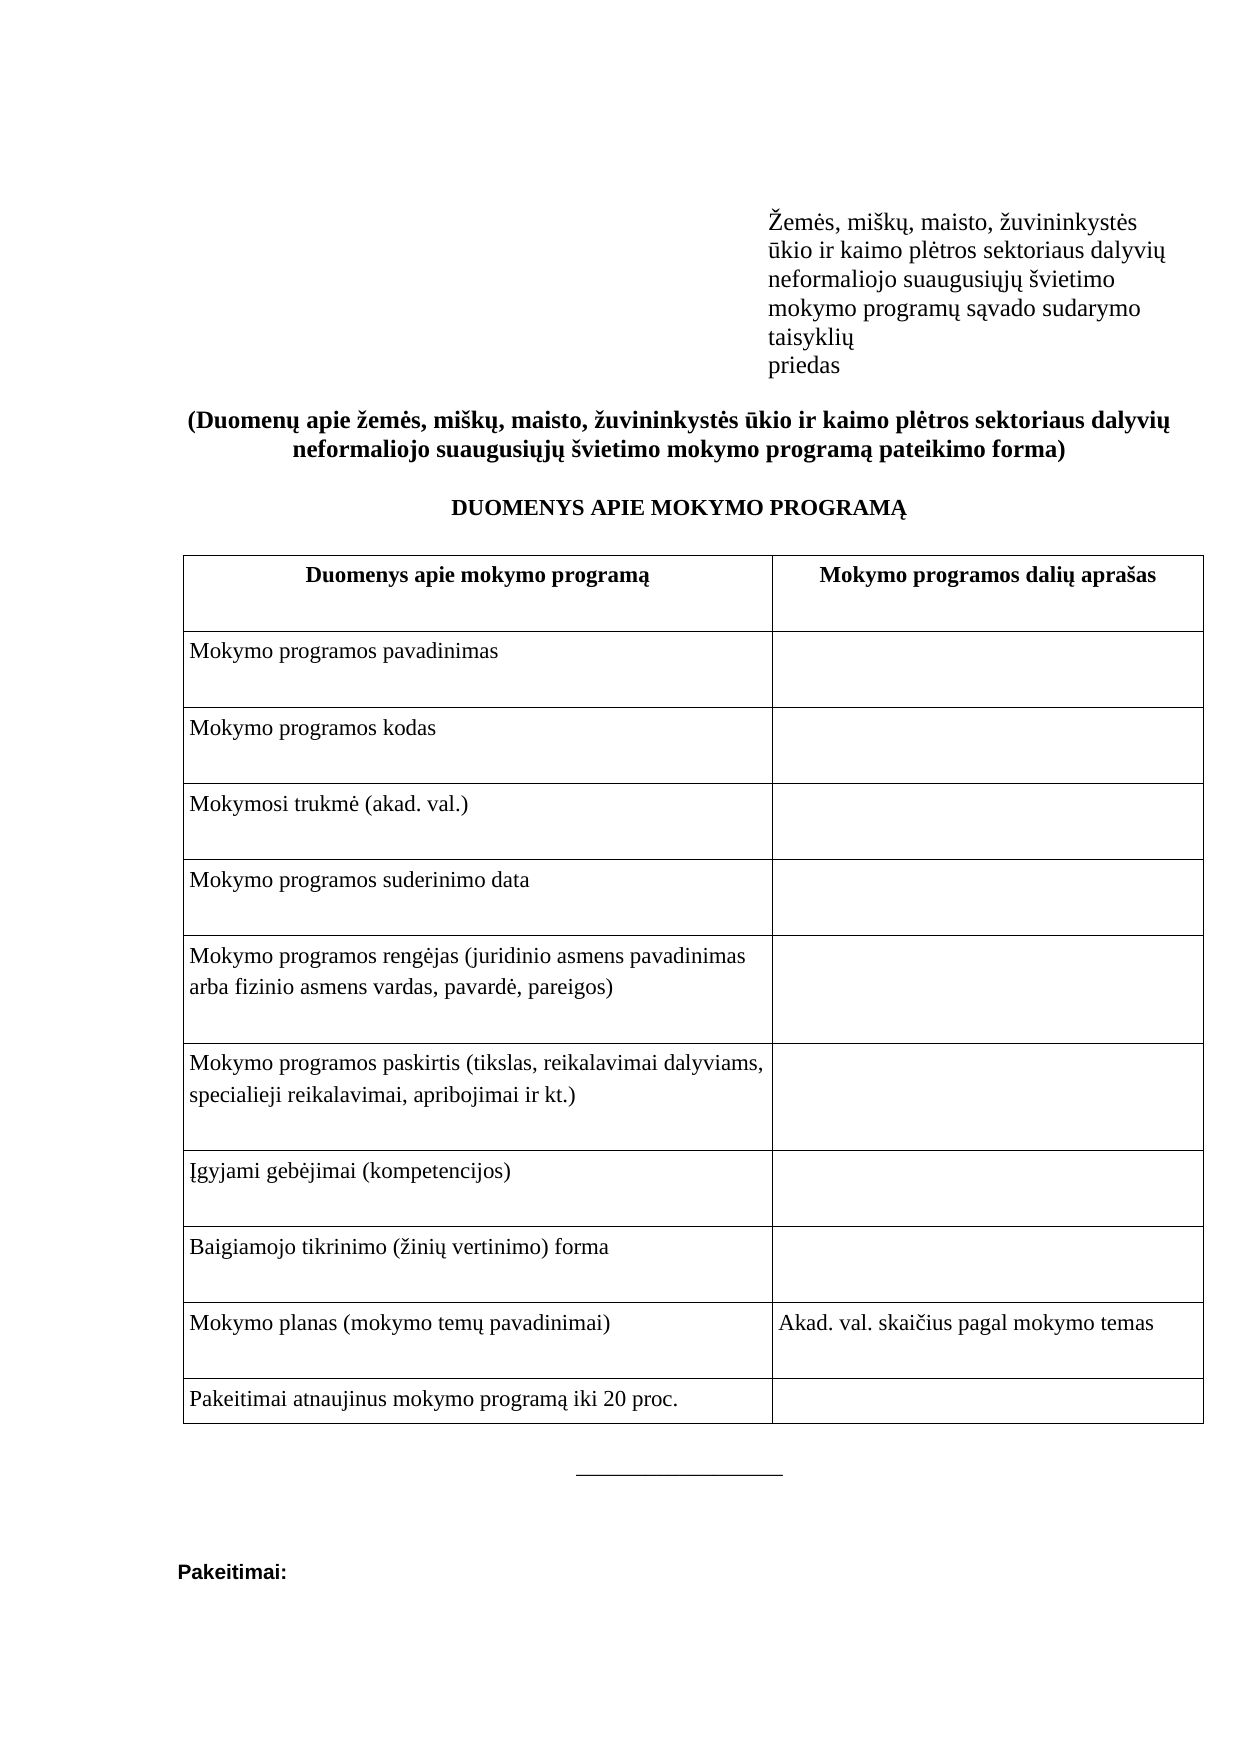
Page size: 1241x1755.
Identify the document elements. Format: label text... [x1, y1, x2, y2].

table_cell [773, 860, 1203, 935]
table_cell Mokymosi trukmė (akad. val.) [184, 784, 772, 859]
text DUOMENYS APIE MOKYMO PROGRAMĄ [177, 493, 1181, 520]
table_cell [773, 1044, 1203, 1150]
table_cell Mokymo programos rengėjas (juridinio asmens pavadinimas arba fizinio asmens vardas, pavardė, pareigos) [184, 936, 772, 1042]
table_cell [773, 708, 1203, 783]
table_cell Akad. val. skaičius pagal mokymo temas [773, 1303, 1203, 1378]
text priedas [768, 350, 1181, 379]
text taisyklių [768, 322, 1181, 350]
table_cell Mokymo programos kodas [184, 708, 772, 783]
table_cell [773, 632, 1203, 707]
text Žemės, miškų, maisto, žuvininkystės [768, 207, 1181, 235]
table_cell Mokymo programos pavadinimas [184, 632, 772, 707]
table_cell Mokymo planas (mokymo temų pavadinimai) [184, 1303, 772, 1378]
table_cell Pakeitimai atnaujinus mokymo programą iki 20 proc. [184, 1379, 772, 1423]
text neformaliojo suaugusiųjų švietimo [768, 264, 1181, 293]
table_cell [773, 784, 1203, 859]
table_cell [773, 1379, 1203, 1423]
table_cell Mokymo programos paskirtis (tikslas, reikalavimai dalyviams, specialieji reikalavimai, apribojimai ir kt.) [184, 1044, 772, 1150]
table_header Duomenys apie mokymo programą [184, 556, 772, 631]
text (Duomenų apie žemės, miškų, maisto, žuvininkystės ūkio ir kaimo plėtros sektoriaus dalyvių neformaliojo suaugusiųjų švietimo mokymo programą pateikimo forma) [177, 406, 1181, 463]
table_header Mokymo programos dalių aprašas [773, 556, 1203, 631]
text __________________ [177, 1452, 1181, 1479]
text Pakeitimai: [177, 1559, 1181, 1583]
table_cell [773, 1227, 1203, 1302]
table_cell Mokymo programos suderinimo data [184, 860, 772, 935]
table_cell [773, 936, 1203, 1042]
text mokymo programų sąvado sudarymo [768, 293, 1181, 322]
table_cell Įgyjami gebėjimai (kompetencijos) [184, 1151, 772, 1226]
text ūkio ir kaimo plėtros sektoriaus dalyvių [768, 235, 1181, 264]
table_cell [773, 1151, 1203, 1226]
table_cell Baigiamojo tikrinimo (žinių vertinimo) forma [184, 1227, 772, 1302]
